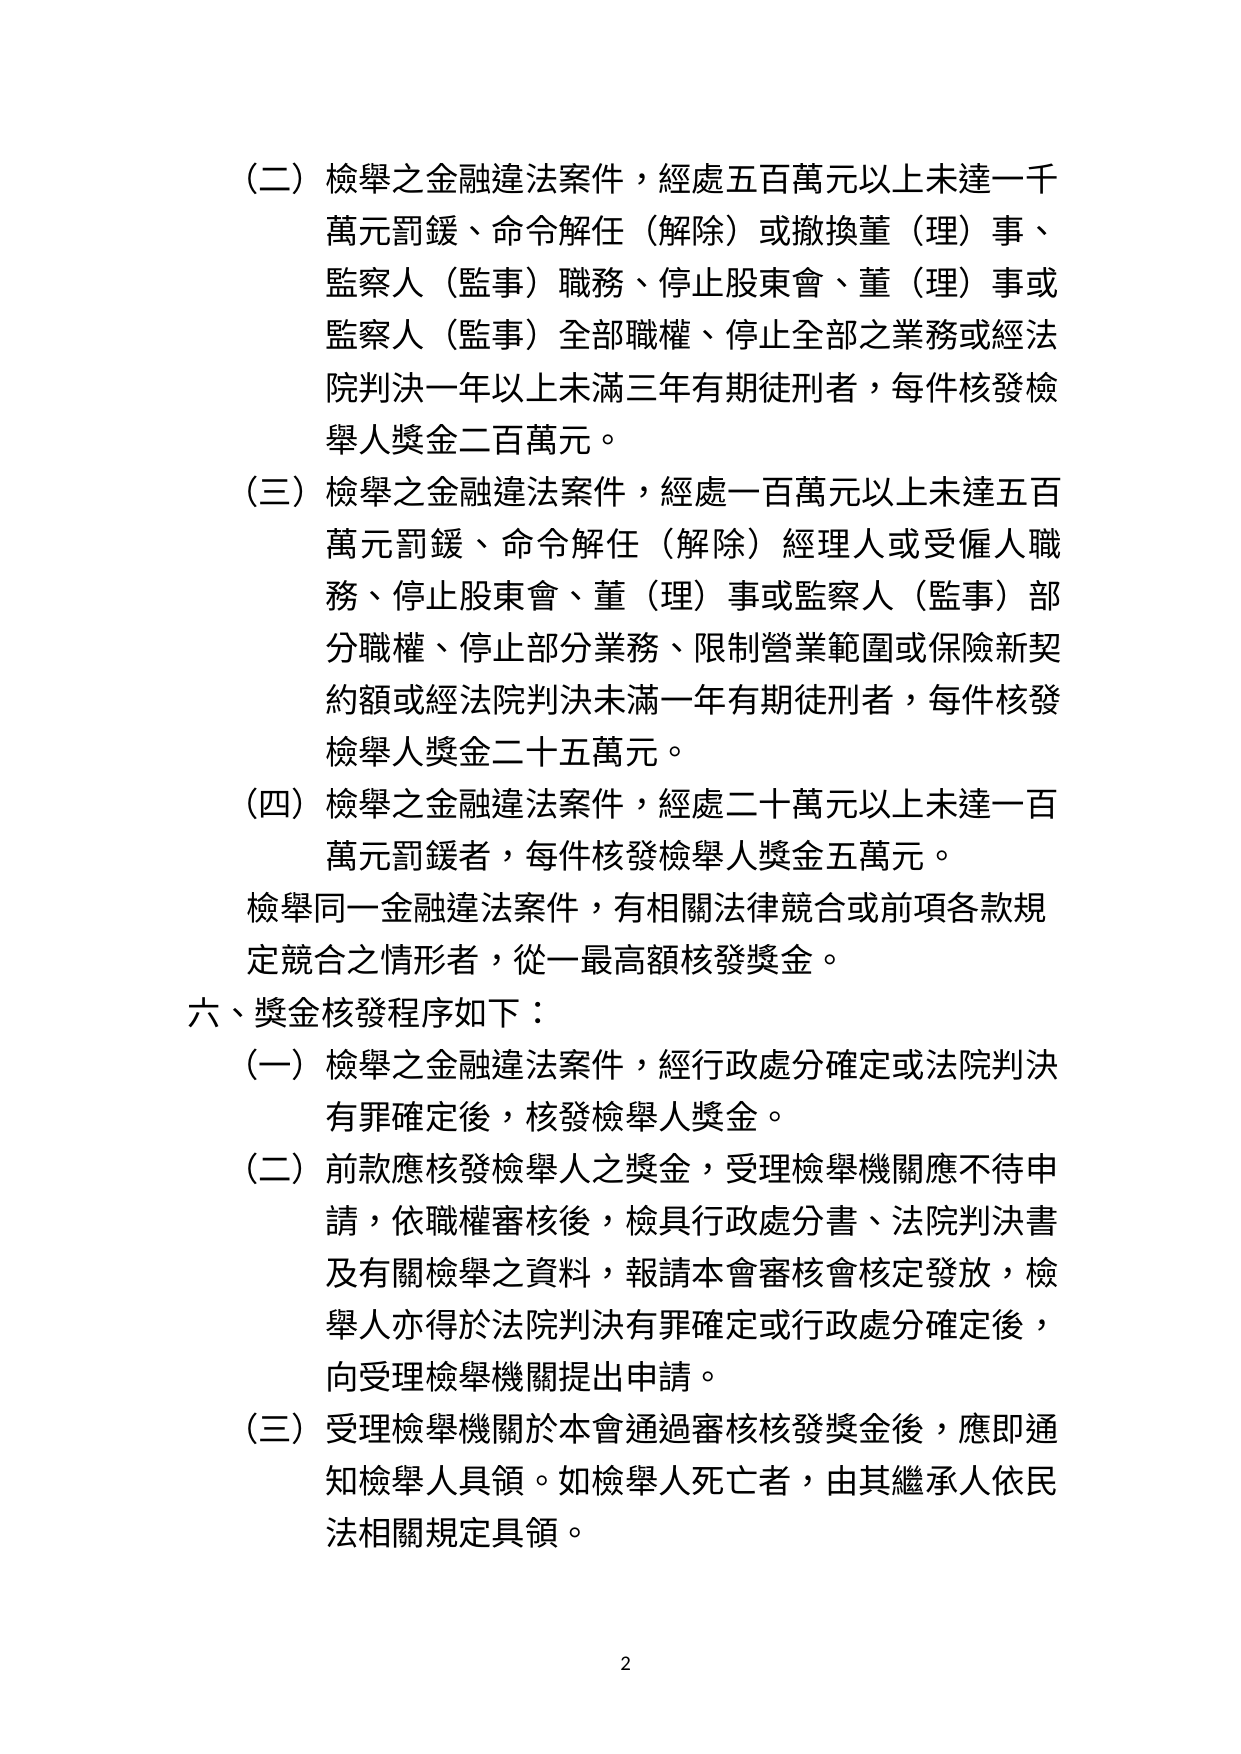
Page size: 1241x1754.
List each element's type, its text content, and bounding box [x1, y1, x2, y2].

text （二）檢舉之金融違法案件，經處五百萬元以上未達一千萬元罰鍰、命令解任（解除）或撤換董（理）事、監察人（監事）職務、停止股東會、董（理）事或監察人（監事）全部職權、停止全部之業務或經法院判決一年以上未滿三年有期徒刑者，每件核發檢舉人獎金二百萬元。 [225, 150, 1063, 462]
text （三）受理檢舉機關於本會通過審核核發獎金後，應即通知檢舉人具領。如檢舉人死亡者，由其繼承人依民法相關規定具領。 [225, 1400, 1063, 1556]
text 六、獎金核發程序如下： [187, 983, 1063, 1035]
text （四）檢舉之金融違法案件，經處二十萬元以上未達一百萬元罰鍰者，每件核發檢舉人獎金五萬元。 [225, 775, 1063, 879]
text 檢舉同一金融違法案件，有相關法律競合或前項各款規定競合之情形者，從一最高額核發獎金。 [246, 879, 1063, 983]
text （一）檢舉之金融違法案件，經行政處分確定或法院判決有罪確定後，核發檢舉人獎金。 [225, 1035, 1063, 1139]
text （三）檢舉之金融違法案件，經處一百萬元以上未達五百萬元罰鍰、命令解任（解除）經理人或受僱人職務、停止股東會、董（理）事或監察人（監事）部分職權、停止部分業務、限制營業範圍或保險新契約額或經法院判決未滿一年有期徒刑者，每件核發檢舉人獎金二十五萬元。 [225, 462, 1063, 775]
text （二）前款應核發檢舉人之獎金，受理檢舉機關應不待申請，依職權審核後，檢具行政處分書、法院判決書及有關檢舉之資料，報請本會審核會核定發放，檢舉人亦得於法院判決有罪確定或行政處分確定後，向受理檢舉機關提出申請。 [225, 1139, 1063, 1400]
